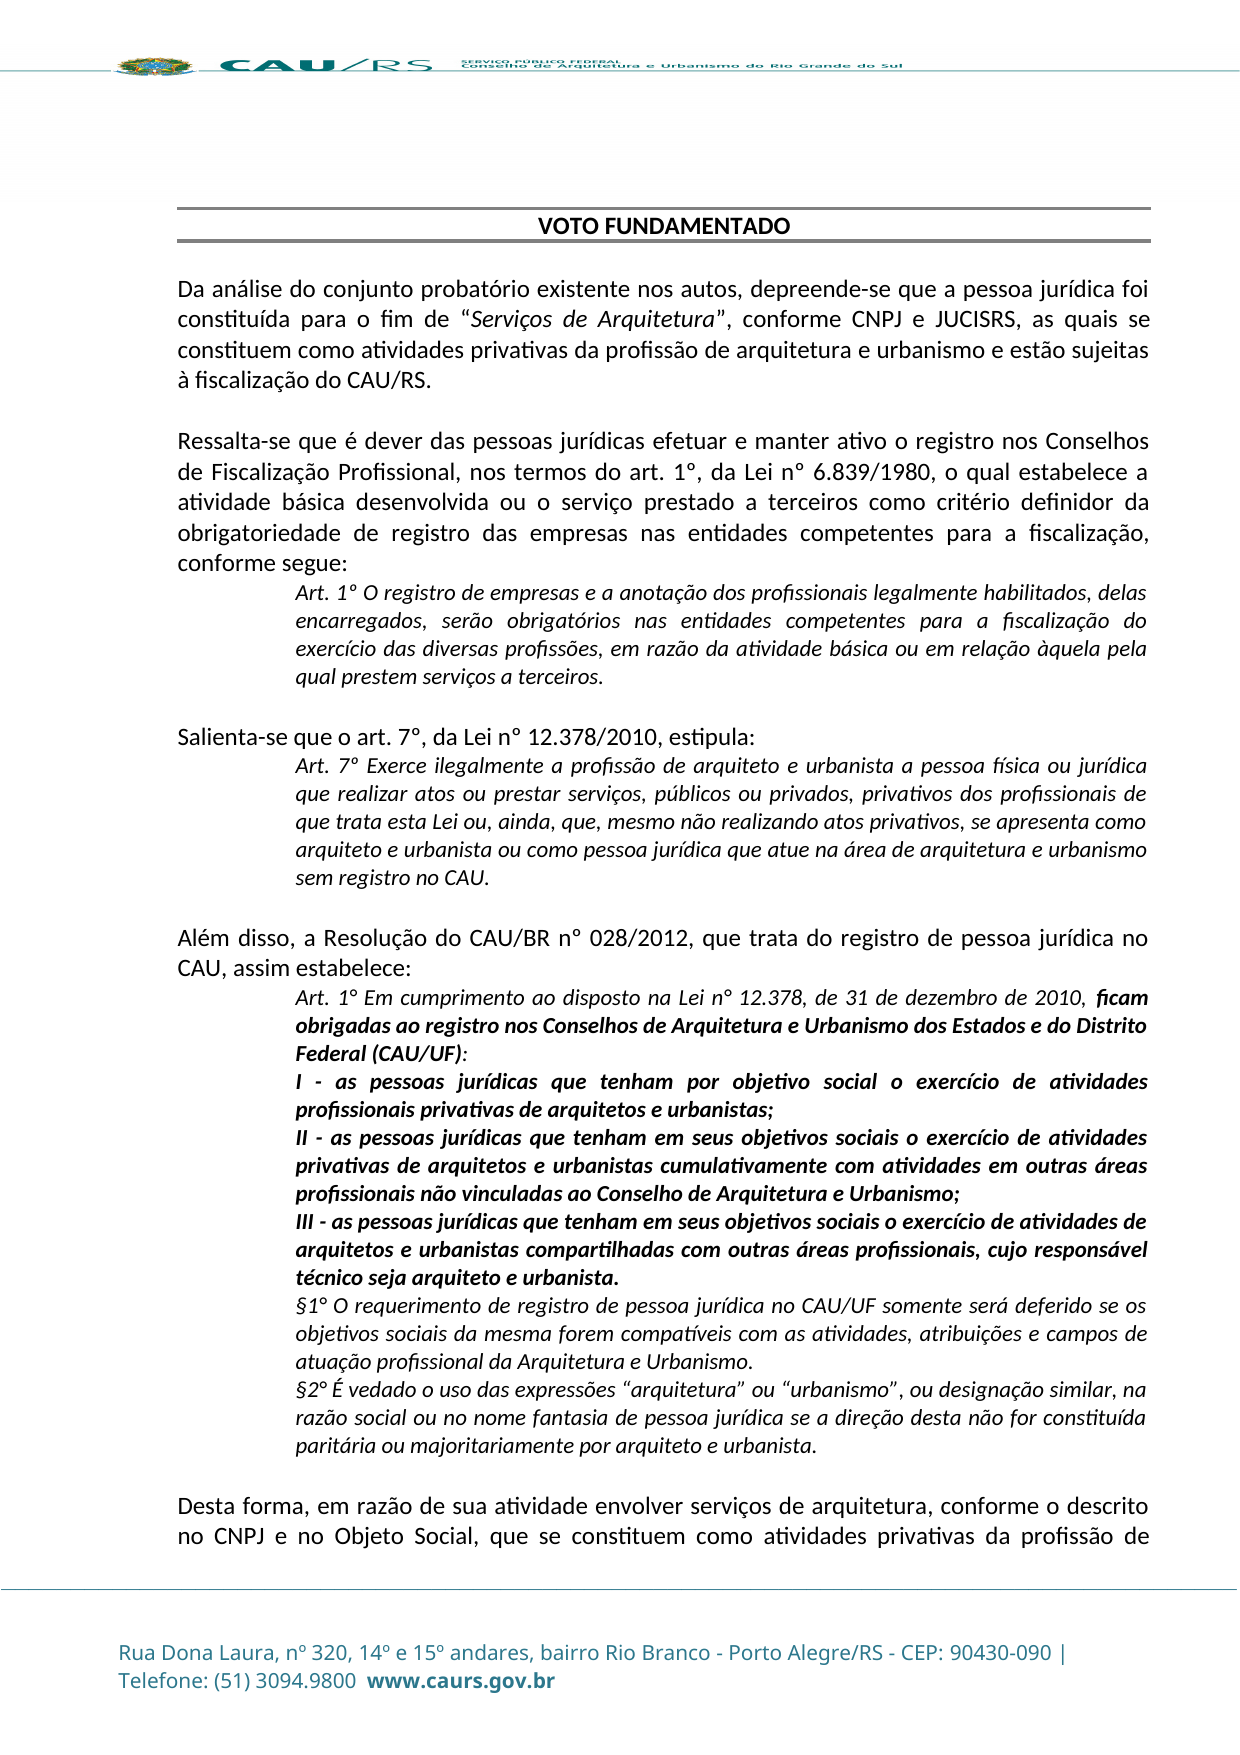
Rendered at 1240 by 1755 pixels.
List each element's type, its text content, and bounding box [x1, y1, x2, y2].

text Desta forma, em razão de sua atividade envolver serviços de arquitetura, conforme o descrito no CNPJ e no Objeto Social, que se constituem como atividades privativas da profissão de [177, 1490, 1151, 1551]
text II - as pessoas jurídicas que tenham em seus objetivos sociais o exercício de atividades privativas de arquitetos e urbanistas cumulativamente com atividades em outras áreas profissionais não vinculadas ao Conselho de Arquitetura e Urbanismo; [295, 1123, 1151, 1207]
text §1° O requerimento de registro de pessoa jurídica no CAU/UF somente será deferido se os objetivos sociais da mesma forem compatíveis com as atividades, atribuições e campos de atuação profissional da Arquitetura e Urbanismo. [295, 1291, 1151, 1375]
text Art. 1º O registro de empresas e a anotação dos profissionais legalmente habilitados, delas encarregados, serão obrigatórios nas entidades competentes para a fiscalização do exercício das diversas profissões, em razão da atividade básica ou em relação àquela pela qual prestem serviços a terceiros. [295, 578, 1151, 690]
table_header VOTO FUNDAMENTADO [177, 210, 1151, 239]
text Da análise do conjunto probatório existente nos autos, depreende-se que a pessoa jurídica foi constituída para o fim de “Serviços de Arquitetura”, conforme CNPJ e JUCISRS, as quais se constituem como atividades privativas da profissão de arquitetura e urbanismo e estão sujeitas à fiscalização do CAU/RS. [177, 273, 1151, 395]
text Ressalta-se que é dever das pessoas jurídicas efetuar e manter ativo o registro nos Conselhos de Fiscalização Profissional, nos termos do art. 1º, da Lei nº 6.839/1980, o qual estabelece a atividade básica desenvolvida ou o serviço prestado a terceiros como critério definidor da obrigatoriedade de registro das empresas nas entidades competentes para a fiscalização, conforme segue: [177, 426, 1151, 578]
text Art. 1° Em cumprimento ao disposto na Lei n° 12.378, de 31 de dezembro de 2010, ficam obrigadas ao registro nos Conselhos de Arquitetura e Urbanismo dos Estados e do Distrito Federal (CAU/UF): [295, 983, 1151, 1067]
text Art. 7º Exerce ilegalmente a profissão de arquiteto e urbanista a pessoa física ou jurídica que realizar atos ou prestar serviços, públicos ou privados, privativos dos profissionais de que trata esta Lei ou, ainda, que, mesmo não realizando atos privativos, se apresenta como arquiteto e urbanista ou como pessoa jurídica que atue na área de arquitetura e urbanismo sem registro no CAU. [295, 751, 1151, 891]
text §2° É vedado o uso das expressões “arquitetura” ou “urbanismo”, ou designação similar, na razão social ou no nome fantasia de pessoa jurídica se a direção desta não for constituída paritária ou majoritariamente por arquiteto e urbanista. [295, 1375, 1151, 1459]
text Salienta-se que o art. 7º, da Lei nº 12.378/2010, estipula: [177, 721, 1151, 751]
text III - as pessoas jurídicas que tenham em seus objetivos sociais o exercício de atividades de arquitetos e urbanistas compartilhadas com outras áreas profissionais, cujo responsável técnico seja arquiteto e urbanista. [295, 1207, 1151, 1291]
text I - as pessoas jurídicas que tenham por objetivo social o exercício de atividades profissionais privativas de arquitetos e urbanistas; [295, 1067, 1151, 1123]
text Além disso, a Resolução do CAU/BR nº 028/2012, que trata do registro de pessoa jurídica no CAU, assim estabelece: [177, 922, 1151, 983]
